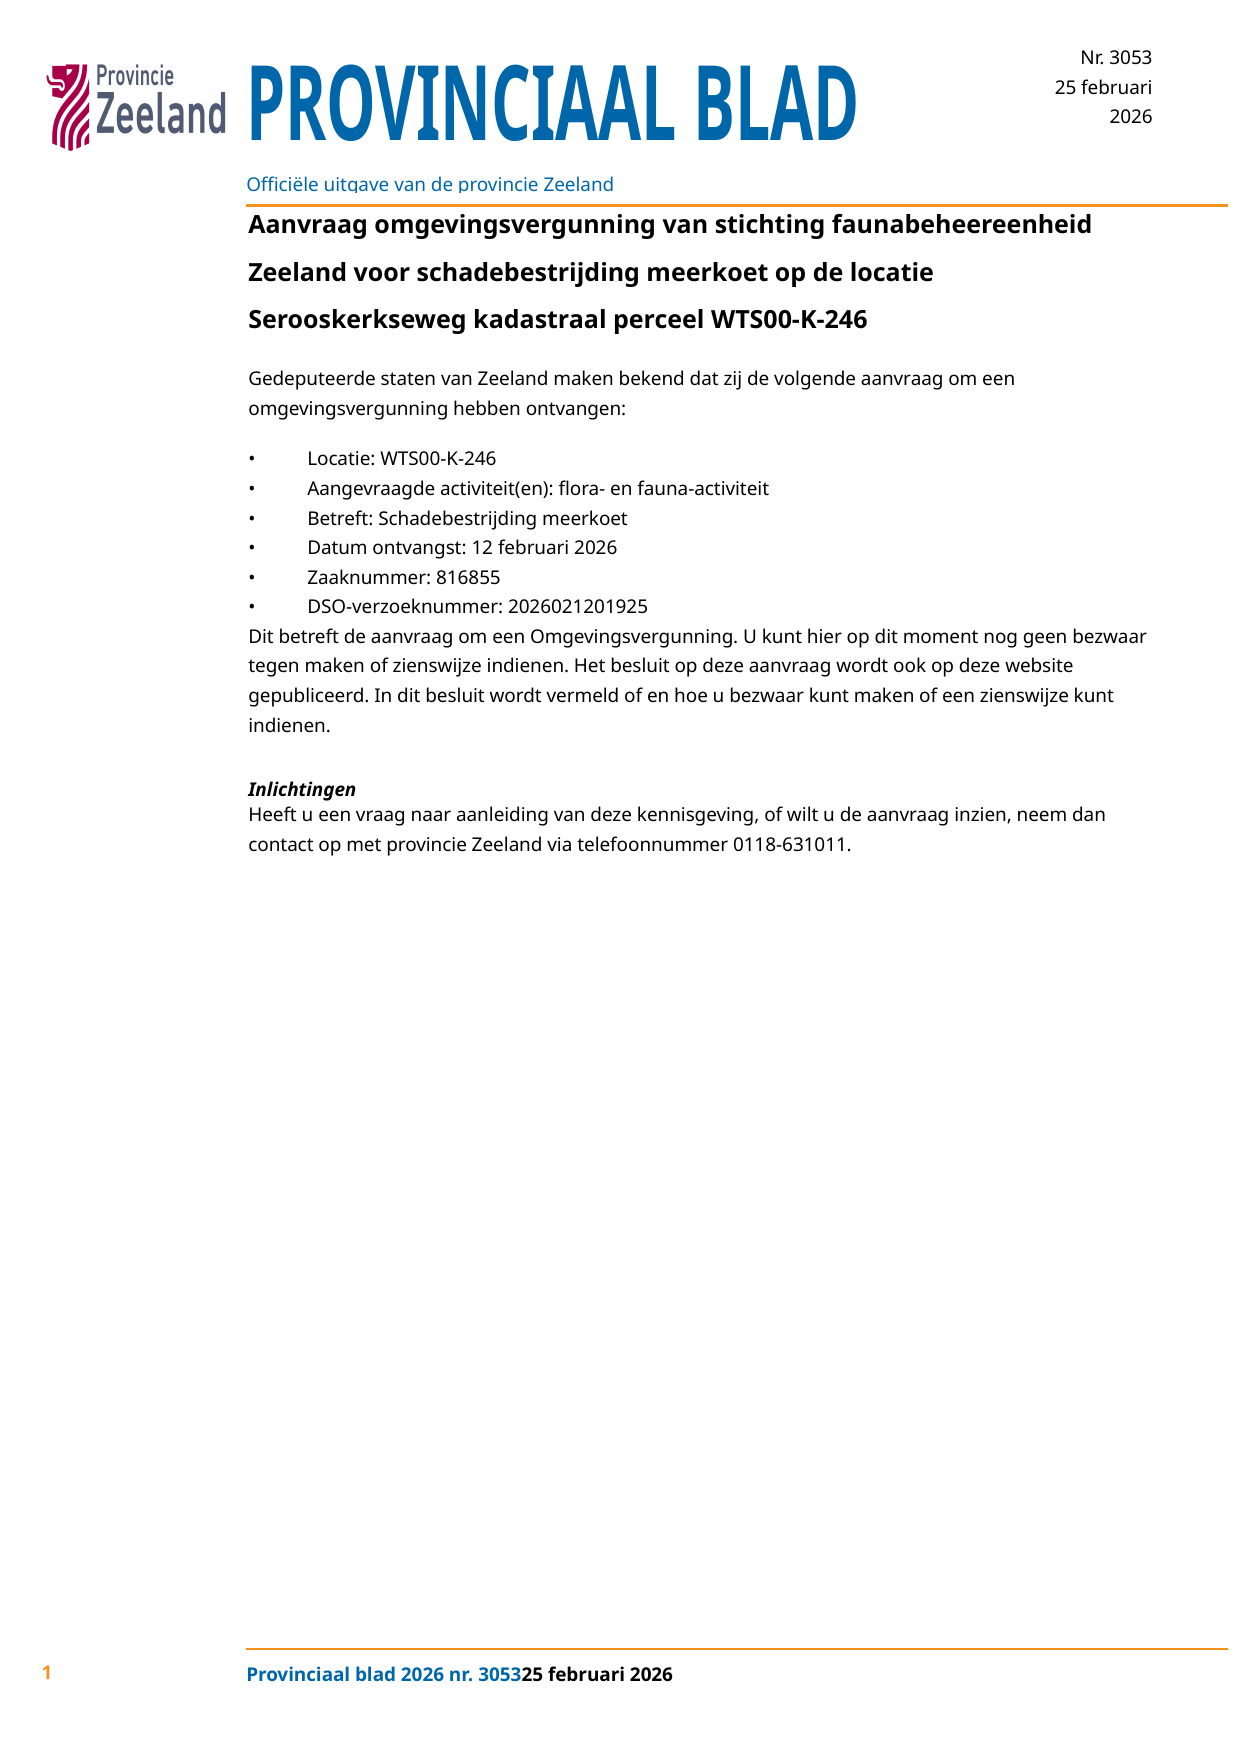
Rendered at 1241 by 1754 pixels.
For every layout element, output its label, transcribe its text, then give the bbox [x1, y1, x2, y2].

list Betreft: Schadebestrijding meerkoet [248, 505, 1152, 530]
list Zaaknummer: 816855 [248, 564, 1152, 589]
list Locatie: WTS00-K-246 [248, 446, 1152, 471]
text Heeft u een vraag naar aanleiding van deze kennisgeving, of wilt u de aanvraag inzien, neem dan contact op met provincie Zeeland via telefoonnummer 0118-631011. [248, 801, 1152, 857]
text Gedeputeerde staten van Zeeland maken bekend dat zij de volgende aanvraag om een omgevingsvergunning hebben ontvangen: [248, 366, 1152, 421]
picture [41, 47, 231, 172]
list Aangevraagde activiteit(en): flora- en fauna-activiteit [248, 475, 1152, 501]
text Aanvraag omgevingsvergunning van stichting faunabeheereenheid Zeeland voor schadebestrijding meerkoet op de locatie Serooskerkseweg kadastraal perceel WTS00-K-246 [248, 207, 1152, 336]
text Dit betreft de aanvraag om een Omgevingsvergunning. U kunt hier op dit moment nog geen bezwaar tegen maken of zienswijze indienen. Het besluit op deze aanvraag wordt ook op deze website gepubliceerd. In dit besluit wordt vermeld of en hoe u bezwaar kunt maken of een zienswijze kunt indienen. [248, 623, 1152, 737]
list DSO-verzoeknummer: 2026021201925 [248, 593, 1152, 619]
list Datum ontvangst: 12 februari 2026 [248, 534, 1152, 560]
text Inlichtingen [248, 776, 1152, 801]
